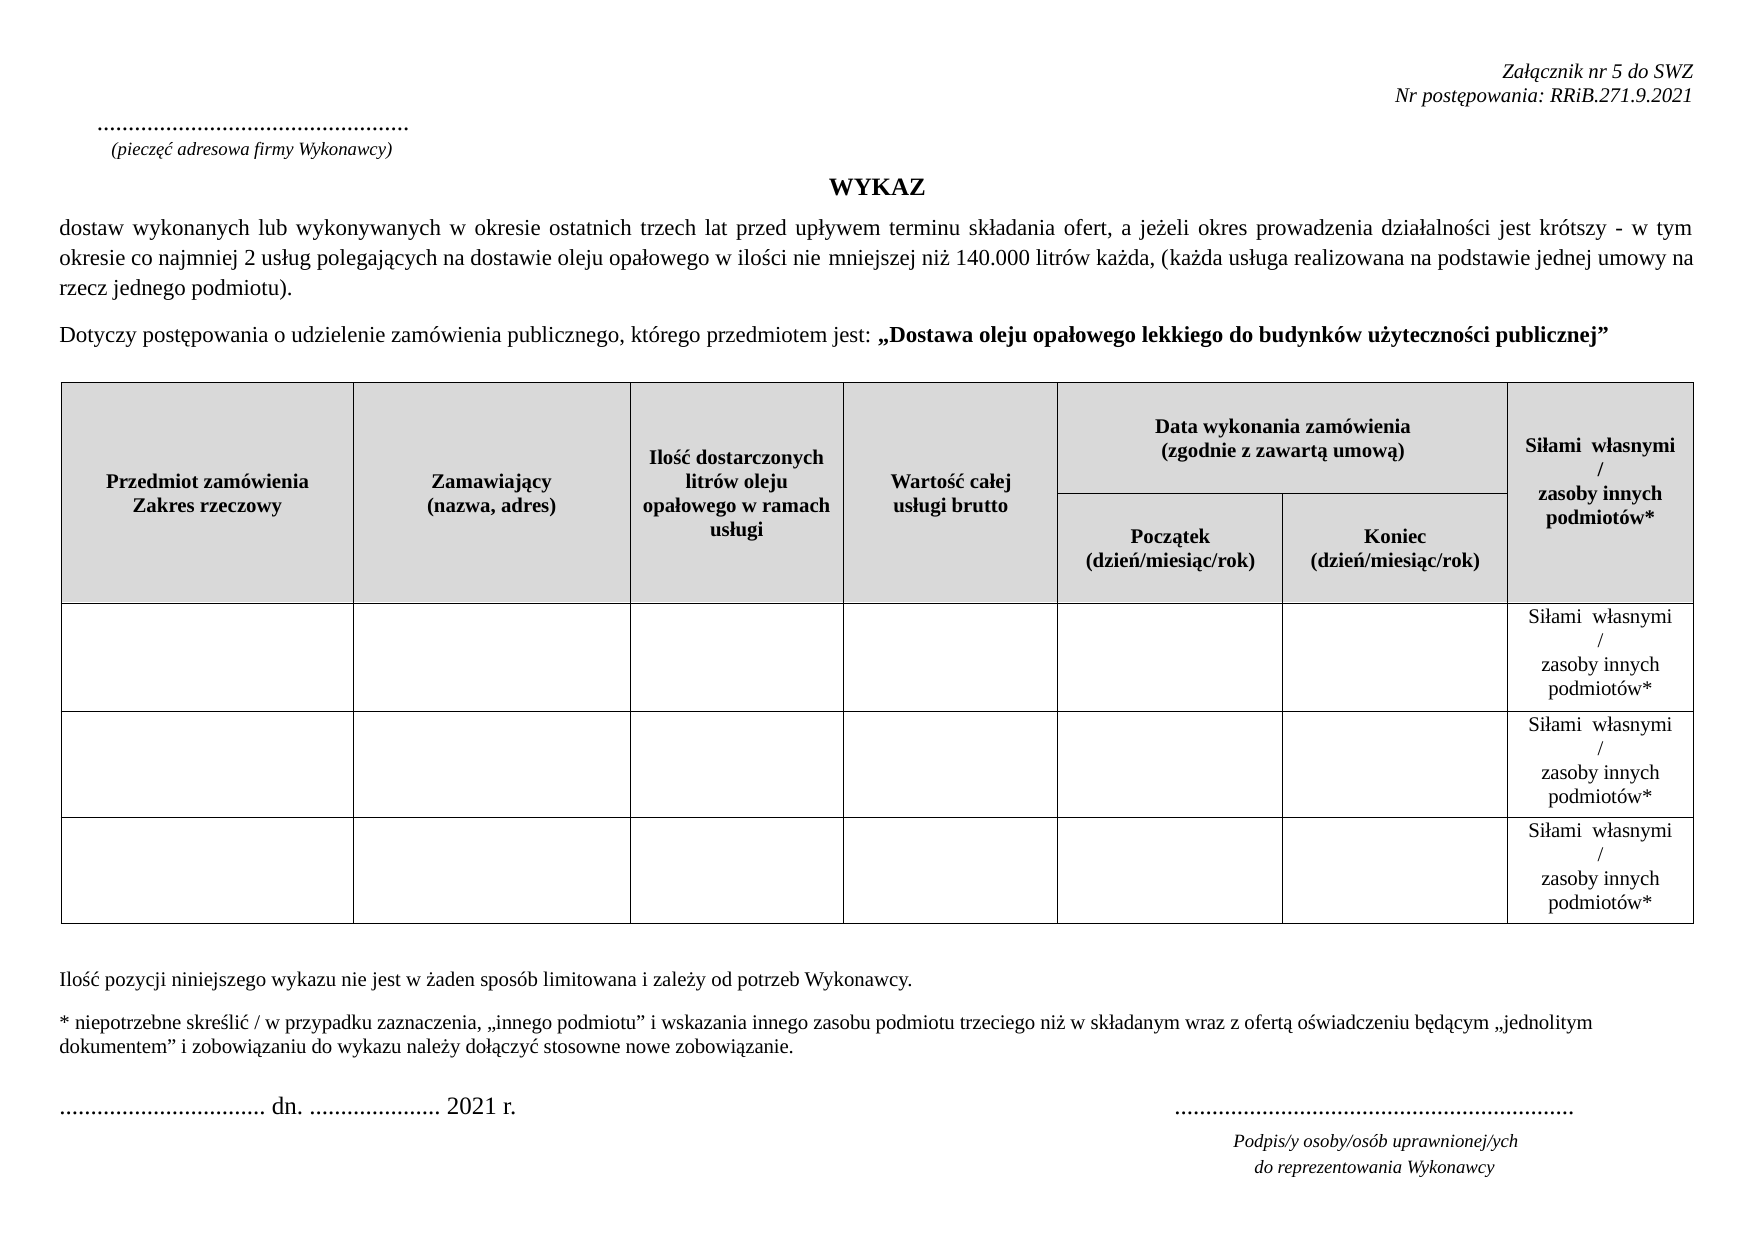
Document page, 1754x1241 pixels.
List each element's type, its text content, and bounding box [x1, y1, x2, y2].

table_cell [1283, 712, 1507, 817]
table_cell [62, 818, 353, 922]
table_cell [1058, 604, 1282, 711]
table_cell [844, 712, 1057, 817]
table_cell [844, 818, 1057, 922]
text .................................................. [59, 107, 1695, 136]
table_header Wartość całej usługi brutto [844, 383, 1057, 602]
table_cell Początek (dzień/miesiąc/rok) [1058, 494, 1282, 602]
table_header Przedmiot zamówienia Zakres rzeczowy [62, 383, 353, 602]
table_header Zamawiający (nazwa, adres) [354, 383, 630, 602]
table_cell Siłami własnymi / zasoby innych podmiotów* [1508, 712, 1693, 817]
table_cell [62, 712, 353, 817]
table_header Ilość dostarczonych litrów oleju opałowego w ramach usługi [631, 383, 843, 602]
table_cell [844, 604, 1057, 711]
table_cell [1283, 818, 1507, 922]
text (pieczęć adresowa firmy Wykonawcy) [59, 136, 1695, 160]
text ................................. dn. ..................... 2021 r. ................................................................ [59, 1087, 1695, 1120]
table_cell Siłami własnymi / zasoby innych podmiotów* [1508, 818, 1693, 922]
text WYKAZ [59, 172, 1695, 201]
text Podpis/y osoby/osób uprawnionej/ych [59, 1120, 1695, 1154]
text Dotyczy postępowania o udzielenie zamówienia publicznego, którego przedmiotem jest: „Dostawa oleju opałowego lekkiego do budynków użyteczności publicznej” [59, 321, 1695, 347]
table_cell [631, 712, 843, 817]
text do reprezentowania Wykonawcy [59, 1154, 1695, 1178]
table_cell [1058, 712, 1282, 817]
table_header Siłami własnymi / zasoby innych podmiotów* [1508, 383, 1693, 602]
text Nr postępowania: RRiB.271.9.2021 [59, 83, 1695, 107]
table_header Data wykonania zamówienia (zgodnie z zawartą umową) [1058, 383, 1507, 493]
table_cell Siłami własnymi / zasoby innych podmiotów* [1508, 604, 1693, 711]
table_cell [631, 818, 843, 922]
text Ilość pozycji niniejszego wykazu nie jest w żaden sposób limitowana i zależy od potrzeb Wykonawcy. [59, 967, 1695, 991]
table_cell [1283, 604, 1507, 711]
table_cell [631, 604, 843, 711]
text * niepotrzebne skreślić / w przypadku zaznaczenia, „innego podmiotu” i wskazania innego zasobu podmiotu trzeciego niż w składanym wraz z ofertą oświadczeniu będącym „jednolitym dokumentem” i zobowiązaniu do wykazu należy dołączyć stosowne nowe zobowiązanie. [59, 1010, 1695, 1058]
subtitle Załącznik nr 5 do SWZ [59, 59, 1695, 83]
table_cell [354, 604, 630, 711]
table_cell [354, 818, 630, 922]
table_cell [354, 712, 630, 817]
text dostaw wykonanych lub wykonywanych w okresie ostatnich trzech lat przed upływem terminu składania ofert, a jeżeli okres prowadzenia działalności jest krótszy - w tym okresie co najmniej 2 usług polegających na dostawie oleju opałowego w ilości nie mniejszej niż 140.000 litrów każda, (każda usługa realizowana na podstawie jednej umowy na rzecz jednego podmiotu). [59, 214, 1695, 301]
table_cell Koniec (dzień/miesiąc/rok) [1283, 494, 1507, 602]
table_cell [1058, 818, 1282, 922]
table_cell [62, 604, 353, 711]
